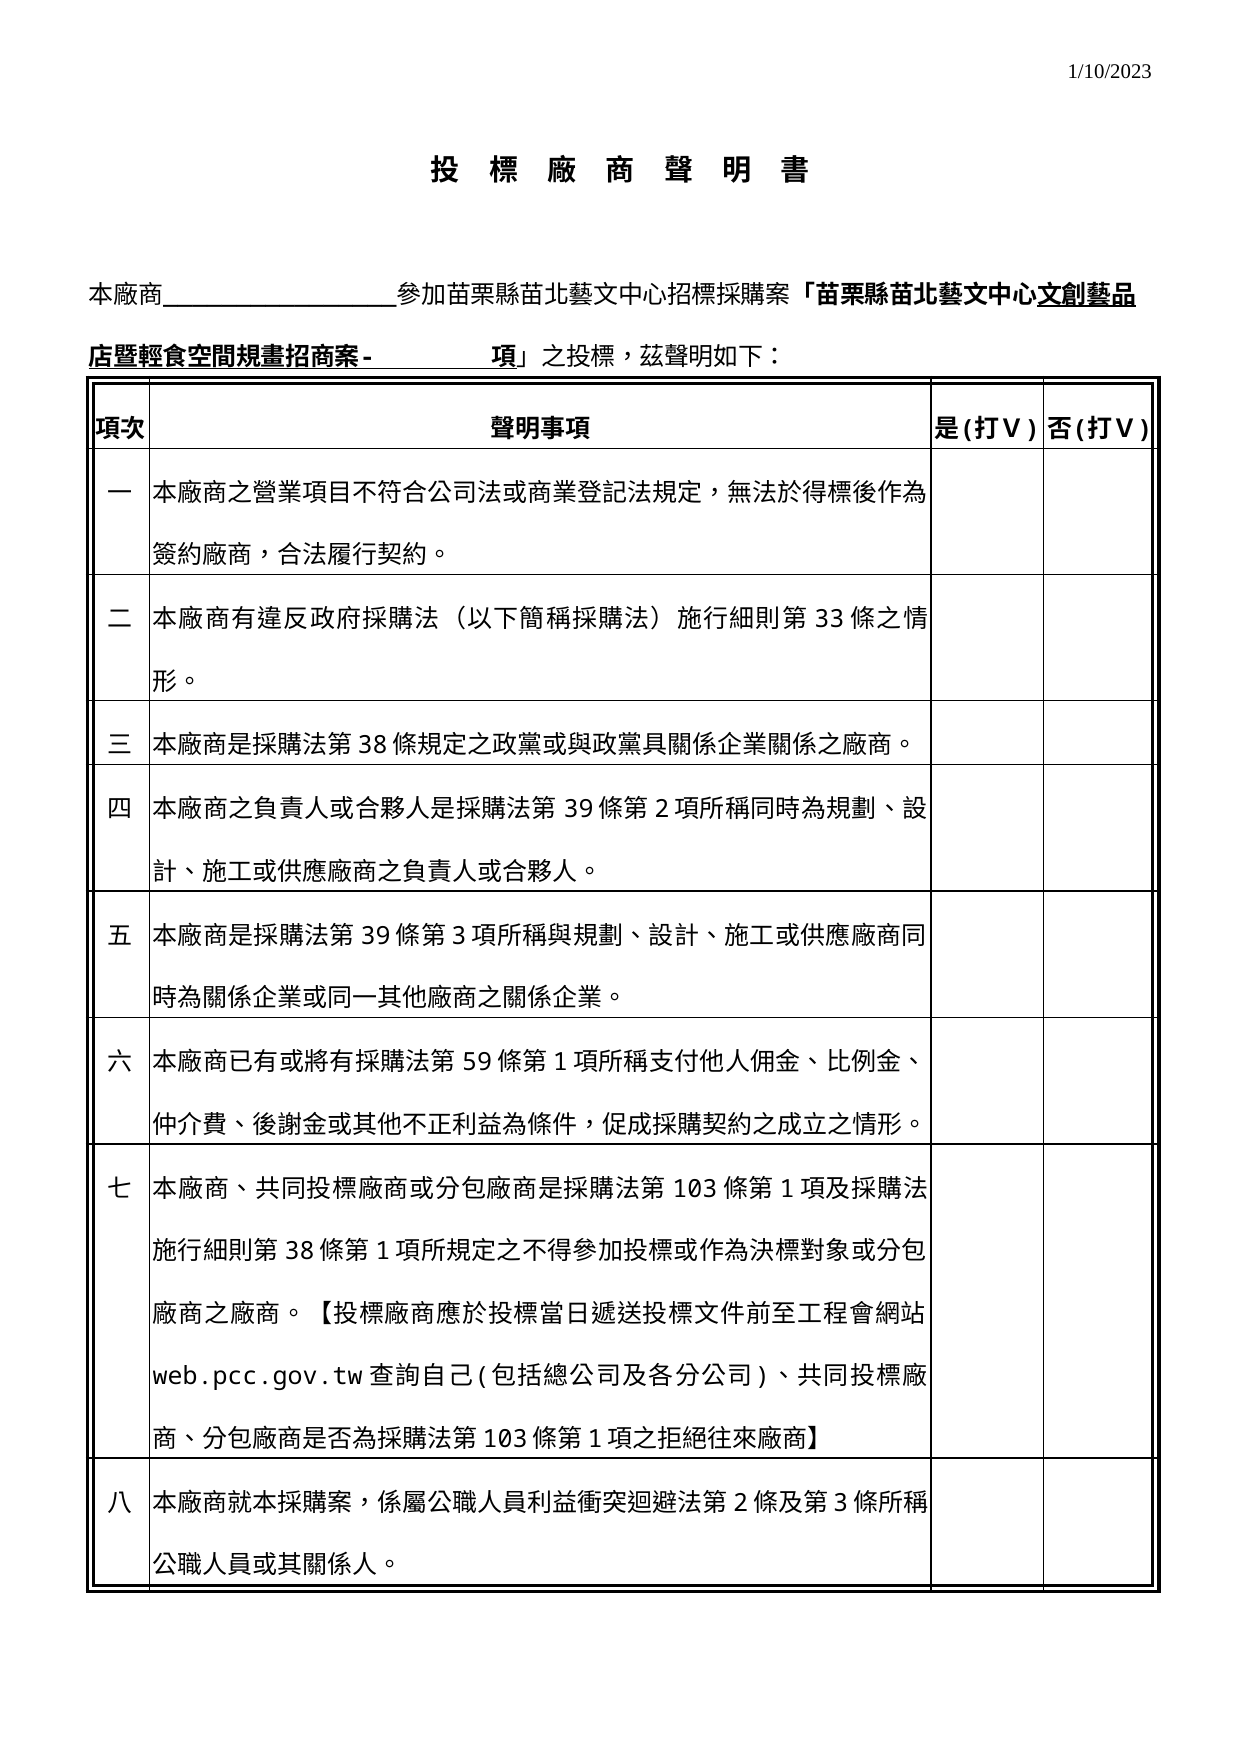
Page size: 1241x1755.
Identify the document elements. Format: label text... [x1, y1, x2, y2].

table_header 項次 [90, 379, 149, 447]
table_cell [1044, 1459, 1151, 1584]
table_cell 本廠商之營業項目不符合公司法或商業登記法規定，無法於得標後作為簽約廠商，合法履行契約。 [150, 449, 930, 574]
table_cell 七 [95, 1145, 149, 1457]
table_cell [1044, 575, 1151, 700]
table_cell [932, 701, 1043, 763]
table_cell [932, 765, 1043, 890]
table_cell 五 [95, 892, 149, 1017]
table_cell 八 [95, 1459, 149, 1584]
text 投 標 廠 商 聲 明 書 [89, 126, 1152, 188]
table_cell [932, 1145, 1043, 1457]
table_cell 一 [95, 449, 149, 574]
table_header 是(打Ｖ) [932, 385, 1043, 447]
text 本廠商________________參加苗栗縣苗北藝文中心招標採購案「苗栗縣苗北藝文中心文創藝品店暨輕食空間規畫招商案- 項」之投標，茲聲明如下： [89, 251, 1152, 376]
table_cell 本廠商是採購法第39條第3項所稱與規劃、設計、施工或供應廠商同時為關係企業或同一其他廠商之關係企業。 [150, 892, 930, 1017]
table_cell 本廠商已有或將有採購法第59條第1項所稱支付他人佣金、比例金、仲介費、後謝金或其他不正利益為條件，促成採購契約之成立之情形。 [150, 1018, 930, 1143]
table_cell 本廠商有違反政府採購法（以下簡稱採購法）施行細則第33條之情形。 [150, 575, 930, 700]
table_cell 本廠商就本採購案，係屬公職人員利益衝突迴避法第2條及第3條所稱公職人員或其關係人。 [150, 1459, 930, 1584]
table_cell [932, 449, 1043, 574]
table_cell [932, 892, 1043, 1017]
table_cell [1044, 892, 1151, 1017]
table_header 聲明事項 [150, 385, 930, 447]
table_cell [1044, 449, 1151, 574]
table_cell 本廠商之負責人或合夥人是採購法第39條第2項所稱同時為規劃、設計、施工或供應廠商之負責人或合夥人。 [150, 765, 930, 890]
table_cell [1044, 1018, 1151, 1143]
table_cell 三 [95, 701, 149, 763]
table_cell 二 [95, 575, 149, 700]
table_cell [932, 1018, 1043, 1143]
table_cell 四 [95, 765, 149, 890]
table_cell [932, 1459, 1043, 1584]
table_cell [1044, 701, 1151, 763]
table_cell 本廠商、共同投標廠商或分包廠商是採購法第103條第1項及採購法施行細則第38條第1項所規定之不得參加投標或作為決標對象或分包廠商之廠商。【投標廠商應於投標當日遞送投標文件前至工程會網站web.pcc.gov.tw查詢自己(包括總公司及各分公司)、共同投標廠商、分包廠商是否為採購法第103條第1項之拒絕往來廠商】 [150, 1145, 930, 1457]
table_cell [1044, 1145, 1151, 1457]
table_cell [932, 575, 1043, 700]
table_cell 六 [95, 1018, 149, 1143]
table_header 否(打Ｖ) [1044, 379, 1156, 447]
table_cell [1044, 765, 1151, 890]
table_cell 本廠商是採購法第38條規定之政黨或與政黨具關係企業關係之廠商。 [150, 701, 930, 763]
